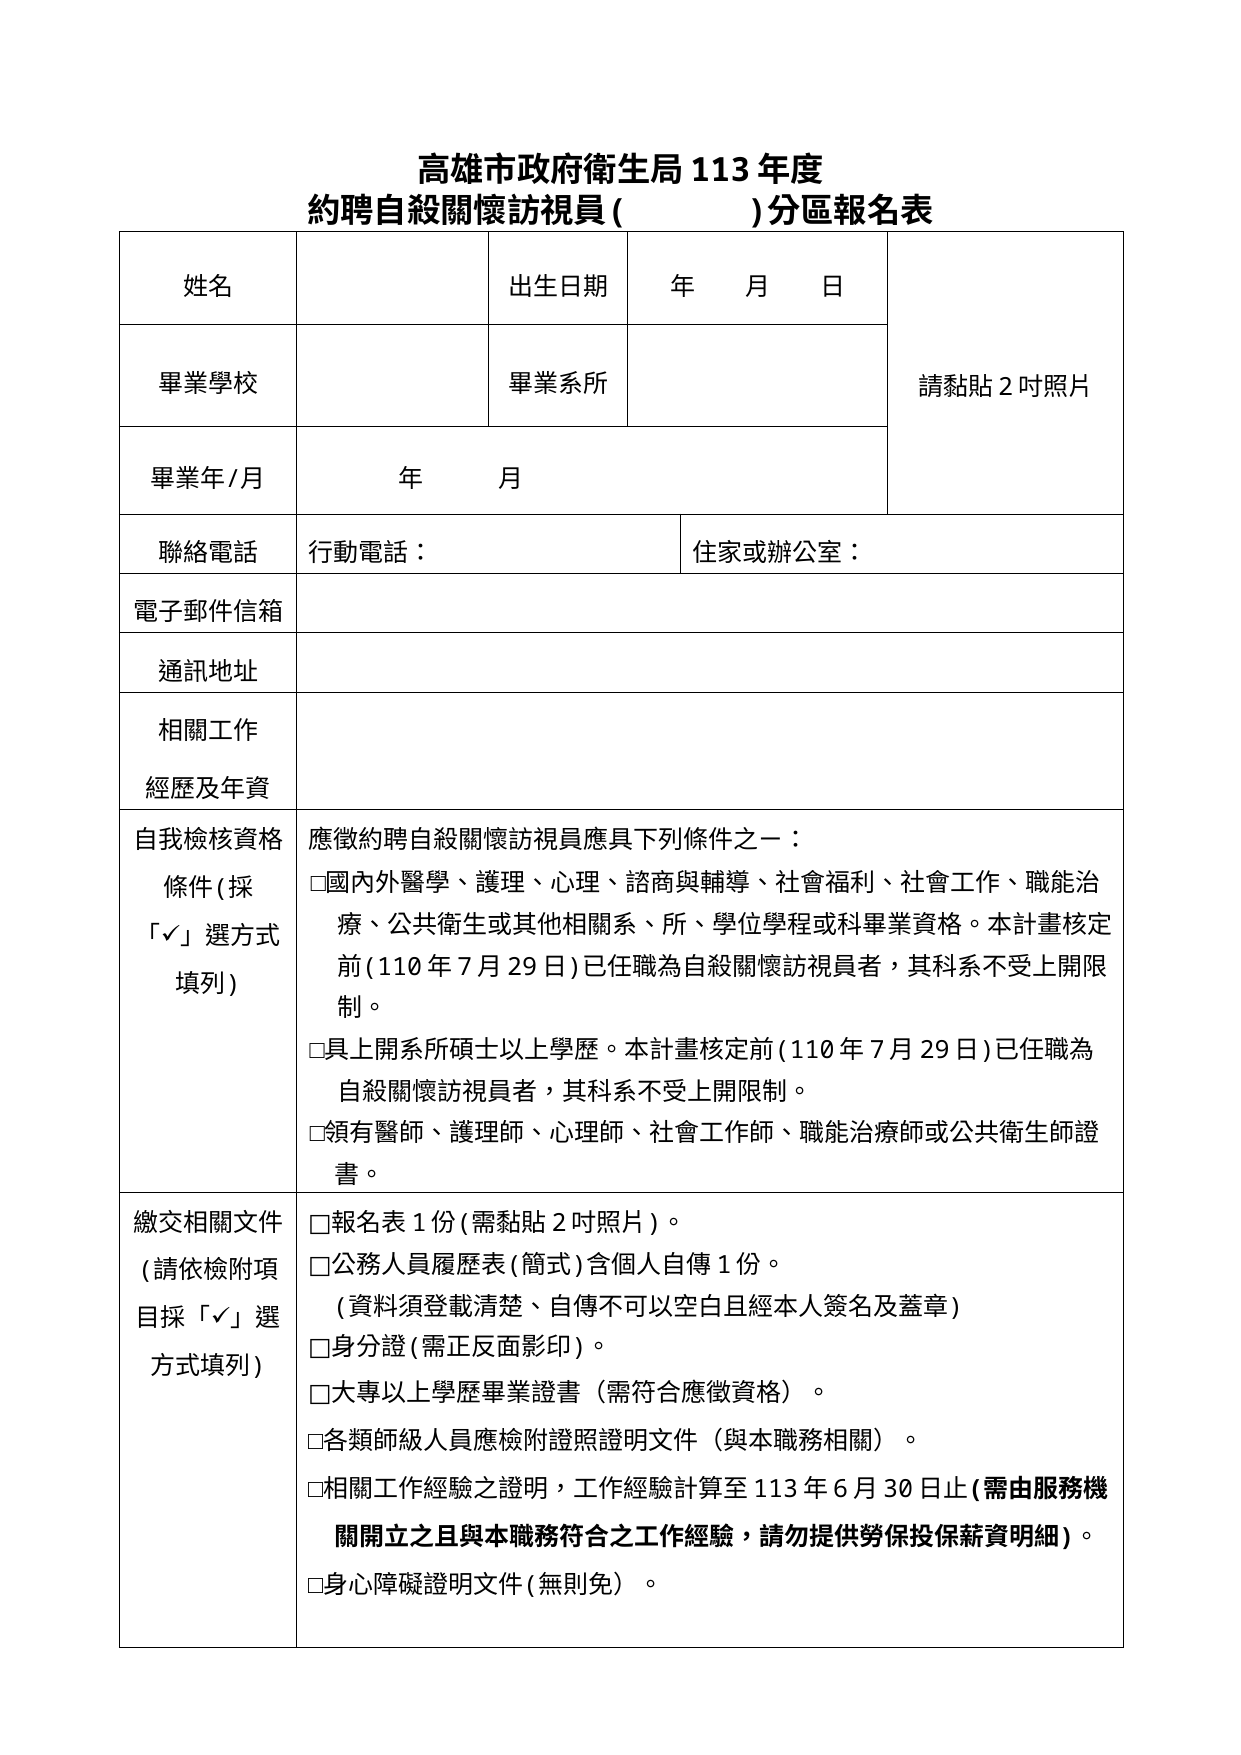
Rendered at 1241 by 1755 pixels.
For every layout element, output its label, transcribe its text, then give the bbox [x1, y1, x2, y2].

table_cell 畢業學校 [120, 325, 296, 426]
table_cell 通訊地址 [120, 633, 296, 692]
table_cell [297, 693, 1123, 809]
table_cell 聯絡電話 [120, 515, 296, 573]
table_cell 相關工作 經歷及年資 [120, 693, 296, 809]
table_header 姓名 [120, 232, 296, 323]
table_cell 應徵約聘自殺關懷訪視員應具下列條件之ㄧ： □國內外醫學、護理、心理、諮商與輔導、社會福利、社會工作、職能治療、公共衛生或其他相關系、所、學位學程或科畢業資格。本計畫核定前(110年7月29日)已任職為自殺關懷訪視員者，其科系不受上開限制。 □具上開系所碩士以上學歷。本計畫核定前(110年7月29日)已任職為自殺關懷訪視員者，其科系不受上開限制。 □領有醫師、護理師、心理師、社會工作師、職能治療師或公共衛生師證書。 [297, 810, 1123, 1192]
table_cell □報名表1份(需黏貼2吋照片)。 □公務人員履歷表(簡式)含個人自傳1份。 (資料須登載清楚、自傳不可以空白且經本人簽名及蓋章) □身分證(需正反面影印)。 □大專以上學歷畢業證書（需符合應徵資格）。 □各類師級人員應檢附證照證明文件（與本職務相關）。 □相關工作經驗之證明，工作經驗計算至113年6月30日止(需由服務機關開立之且與本職務符合之工作經驗，請勿提供勞保投保薪資明細)。 □身心障礙證明文件(無則免）。 [297, 1193, 1123, 1647]
table_cell 住家或辦公室： [681, 515, 1123, 573]
table_cell 行動電話： [297, 515, 680, 573]
table_header 出生日期 [489, 232, 627, 323]
table_cell 繳交相關文件(請依檢附項目採「」選方式填列) [120, 1193, 296, 1647]
table_header 年 月 日 [628, 232, 887, 323]
table_cell [628, 325, 887, 426]
table_header [297, 232, 488, 323]
table_cell 畢業系所 [489, 325, 627, 426]
table_cell [297, 574, 1123, 632]
table_cell [297, 633, 1123, 692]
text 高雄市政府衛生局113年度 [89, 148, 1152, 189]
table_cell [297, 325, 488, 426]
table_cell 自我檢核資格條件(採「」選方式填列) [120, 810, 296, 1192]
table_cell 年 月 [297, 427, 887, 513]
table_cell 畢業年/月 [120, 427, 296, 513]
text 約聘自殺關懷訪視員( )分區報名表 [89, 189, 1152, 231]
table_header 請黏貼2吋照片 [888, 232, 1123, 513]
table_cell 電子郵件信箱 [120, 574, 296, 632]
